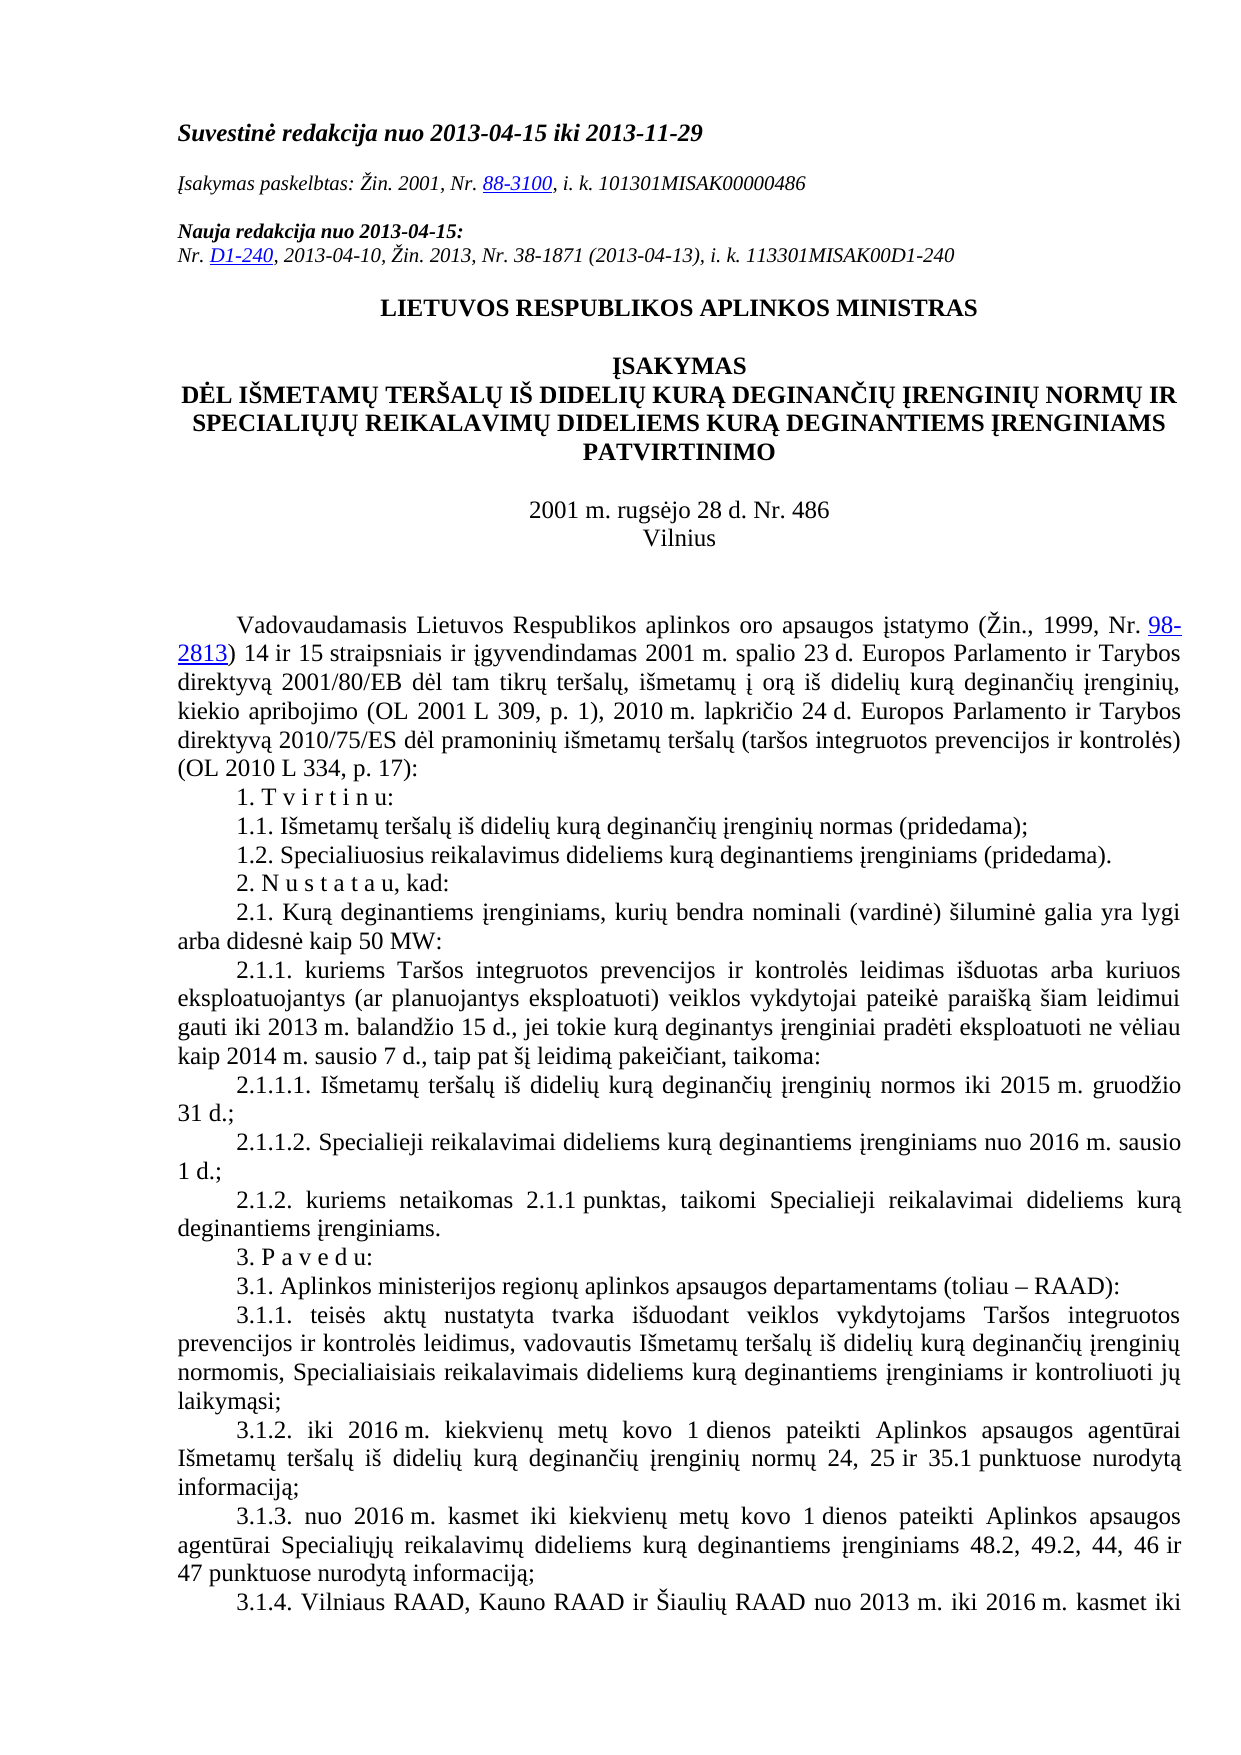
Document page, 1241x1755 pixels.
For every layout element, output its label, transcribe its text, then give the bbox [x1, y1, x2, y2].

text 3.1.3. nuo 2016 m. kasmet iki kiekvienų metų kovo 1 dienos pateikti Aplinkos apsaugos agentūrai Specialiųjų reikalavimų dideliems kurą deginantiems įrenginiams 48.2, 49.2, 44, 46 ir 47 punktuose nurodytą informaciją; [177, 1501, 1181, 1587]
text 2. N u s t a t a u, kad: [177, 868, 1181, 897]
text 3.1. Aplinkos ministerijos regionų aplinkos apsaugos departamentams (toliau – RAAD): [177, 1271, 1181, 1300]
text 2.1.1. kuriems Taršos integruotos prevencijos ir kontrolės leidimas išduotas arba kuriuos eksploatuojantys (ar planuojantys eksploatuoti) veiklos vykdytojai pateikė paraišką šiam leidimui gauti iki 2013 m. balandžio 15 d., jei tokie kurą deginantys įrenginiai pradėti eksploatuoti ne vėliau kaip 2014 m. sausio 7 d., taip pat šį leidimą pakeičiant, taikoma: [177, 955, 1181, 1070]
text 3. P a v e d u: [177, 1242, 1181, 1271]
text Suvestinė redakcija nuo 2013-04-15 iki 2013-11-29 [177, 118, 1181, 147]
text LIETUVOS RESPUBLIKOS APLINKOS MINISTRAS [177, 293, 1181, 322]
text Nr. D1-240, 2013-04-10, Žin. 2013, Nr. 38-1871 (2013-04-13), i. k. 113301MISAK00D1-240 [177, 243, 1181, 267]
text ĮSAKYMAS [177, 351, 1181, 380]
text Įsakymas paskelbtas: Žin. 2001, Nr. 88-3100, i. k. 101301MISAK00000486 [177, 171, 1181, 195]
text Nauja redakcija nuo 2013-04-15: [177, 219, 1181, 243]
text 3.1.1. teisės aktų nustatyta tvarka išduodant veiklos vykdytojams Taršos integruotos prevencijos ir kontrolės leidimus, vadovautis Išmetamų teršalų iš didelių kurą deginančių įrenginių normomis, Specialiaisiais reikalavimais dideliems kurą deginantiems įrenginiams ir kontroliuoti jų laikymąsi; [177, 1300, 1181, 1415]
text Vadovaudamasis Lietuvos Respublikos aplinkos oro apsaugos įstatymo (Žin., 1999, Nr. 98-2813) 14 ir 15 straipsniais ir įgyvendindamas 2001 m. spalio 23 d. Europos Parlamento ir Tarybos direktyvą 2001/80/EB dėl tam tikrų teršalų, išmetamų į orą iš didelių kurą deginančių įrenginių, kiekio apribojimo (OL 2001 L 309, p. 1), 2010 m. lapkričio 24 d. Europos Parlamento ir Tarybos direktyvą 2010/75/ES dėl pramoninių išmetamų teršalų (taršos integruotos prevencijos ir kontrolės) (OL 2010 L 334, p. 17): [177, 610, 1181, 782]
text 1.2. Specialiuosius reikalavimus dideliems kurą deginantiems įrenginiams (pridedama). [177, 840, 1181, 868]
text 2.1. Kurą deginantiems įrenginiams, kurių bendra nominali (vardinė) šiluminė galia yra lygi arba didesnė kaip 50 MW: [177, 897, 1181, 955]
text 3.1.2. iki 2016 m. kiekvienų metų kovo 1 dienos pateikti Aplinkos apsaugos agentūrai Išmetamų teršalų iš didelių kurą deginančių įrenginių normų 24, 25 ir 35.1 punktuose nurodytą informaciją; [177, 1415, 1181, 1501]
text 1. T v i r t i n u: [177, 782, 1181, 811]
text 1.1. Išmetamų teršalų iš didelių kurą deginančių įrenginių normas (pridedama); [177, 811, 1181, 840]
text DĖL IŠMETAMŲ TERŠALŲ IŠ DIDELIŲ KURĄ DEGINANČIŲ ĮRENGINIŲ NORMŲ IR SPECIALIŲJŲ REIKALAVIMŲ DIDELIEMS KURĄ DEGINANTIEMS ĮRENGINIAMS PATVIRTINIMO [177, 380, 1181, 466]
text 2001 m. rugsėjo 28 d. Nr. 486 [177, 495, 1181, 523]
text Vilnius [177, 523, 1181, 552]
text 2.1.1.1. Išmetamų teršalų iš didelių kurą deginančių įrenginių normos iki 2015 m. gruodžio 31 d.; [177, 1070, 1181, 1127]
text 2.1.1.2. Specialieji reikalavimai dideliems kurą deginantiems įrenginiams nuo 2016 m. sausio 1 d.; [177, 1127, 1181, 1185]
text 3.1.4. Vilniaus RAAD, Kauno RAAD ir Šiaulių RAAD nuo 2013 m. iki 2016 m. kasmet iki [177, 1587, 1181, 1616]
text 2.1.2. kuriems netaikomas 2.1.1 punktas, taikomi Specialieji reikalavimai dideliems kurą deginantiems įrenginiams. [177, 1185, 1181, 1242]
